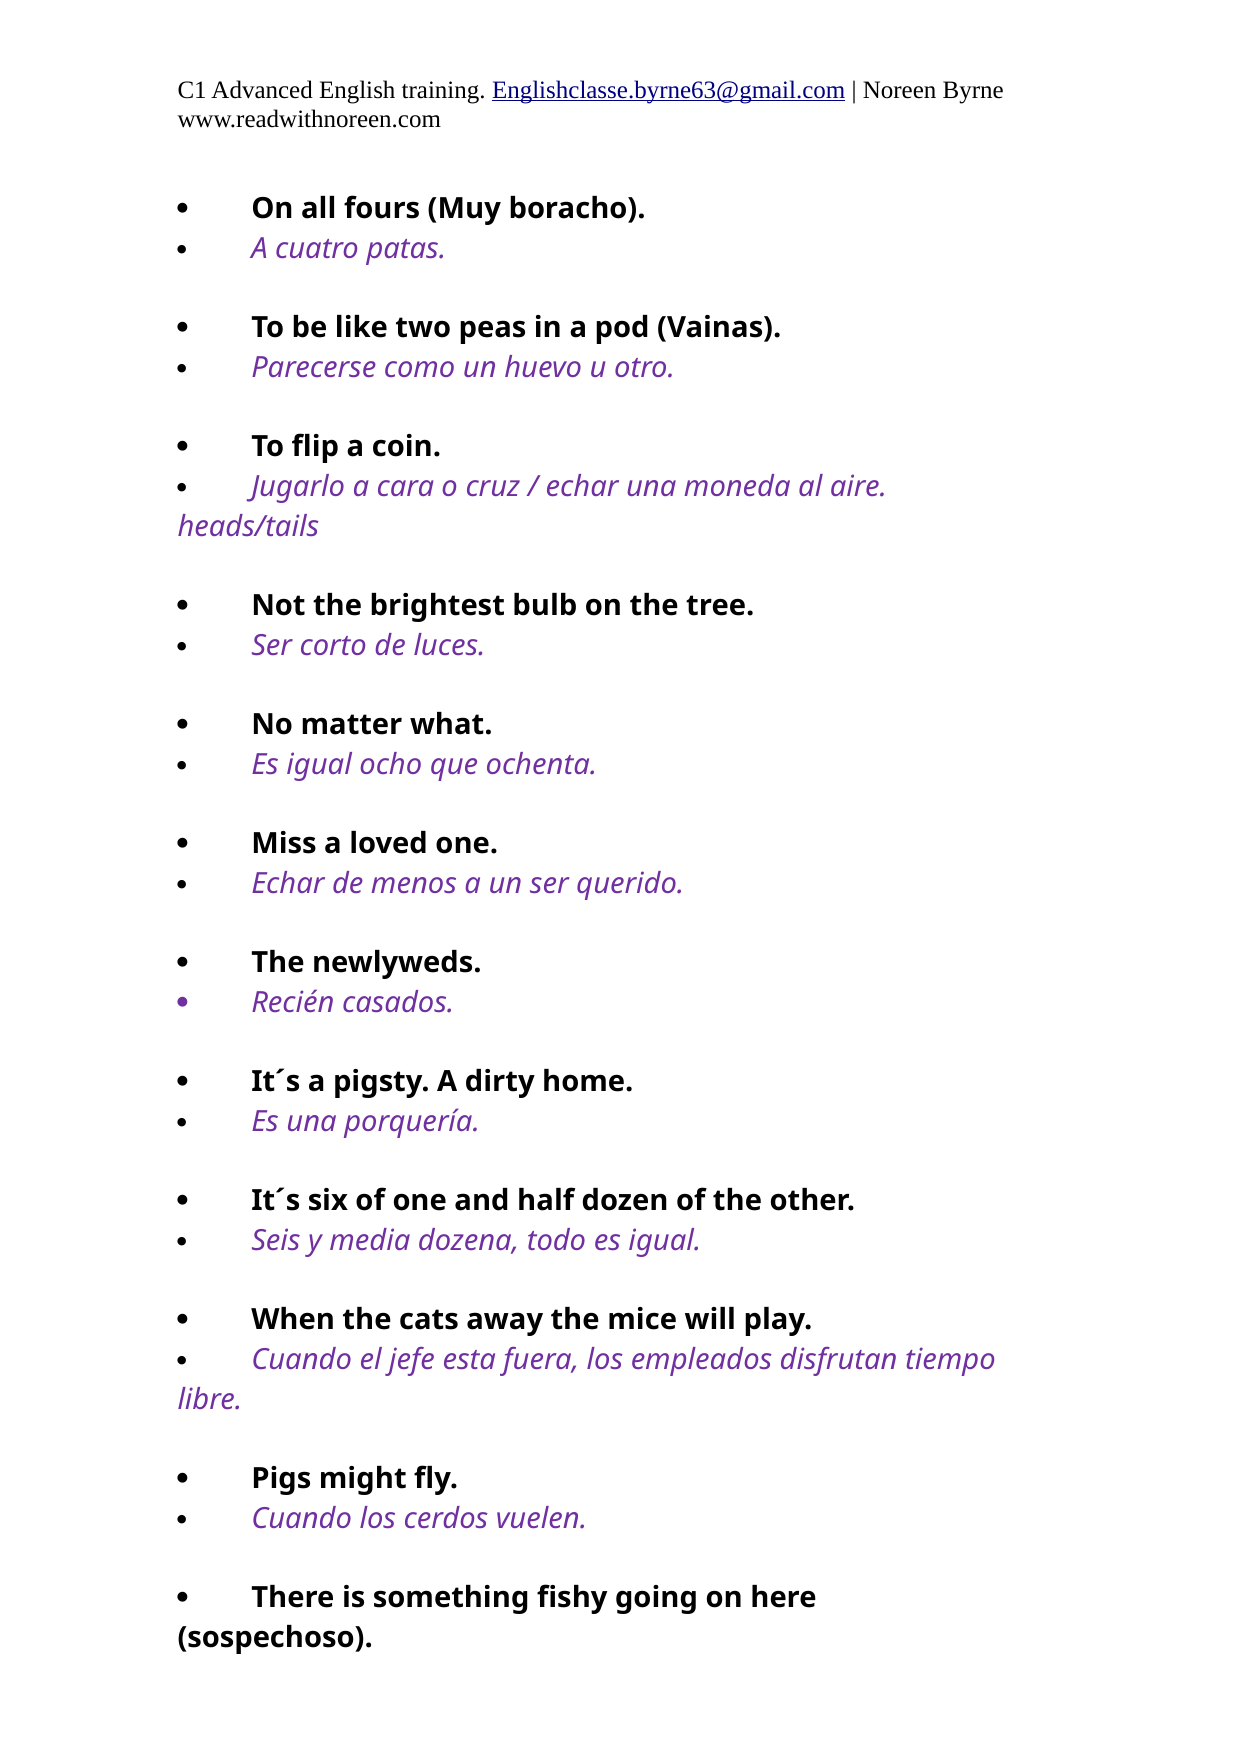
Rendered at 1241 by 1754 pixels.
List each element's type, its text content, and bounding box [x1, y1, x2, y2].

list The newlyweds. [177, 941, 1004, 981]
list Miss a loved one. [177, 822, 1004, 862]
list No matter what. [177, 703, 1004, 743]
list To be like two peas in a pod (Vainas). [177, 306, 1004, 346]
list Parecerse como un huevo u otro. [177, 346, 1004, 386]
list There is something fishy going on here (sospechoso). [177, 1576, 1004, 1656]
list Echar de menos a un ser querido. [177, 862, 1004, 902]
list On all fours (Muy boracho). [177, 187, 1004, 227]
list Jugarlo a cara o cruz / echar una moneda al aire. heads/tails [177, 465, 1004, 544]
list Not the brightest bulb on the tree. [177, 584, 1004, 624]
list Pigs might fly. [177, 1457, 1004, 1497]
list Cuando los cerdos vuelen. [177, 1497, 1004, 1537]
list Es una porquería. [177, 1100, 1004, 1140]
list Es igual ocho que ochenta. [177, 743, 1004, 783]
list Cuando el jefe esta fuera, los empleados disfrutan tiempo libre. [177, 1338, 1004, 1418]
list It´s six of one and half dozen of the other. [177, 1179, 1004, 1219]
list To flip a coin. [177, 425, 1004, 465]
list A cuatro patas. [177, 227, 1004, 267]
list It´s a pigsty. A dirty home. [177, 1060, 1004, 1100]
list When the cats away the mice will play. [177, 1298, 1004, 1338]
list Seis y media dozena, todo es igual. [177, 1219, 1004, 1259]
list Recién casados. [177, 981, 1004, 1021]
list Ser corto de luces. [177, 624, 1004, 663]
